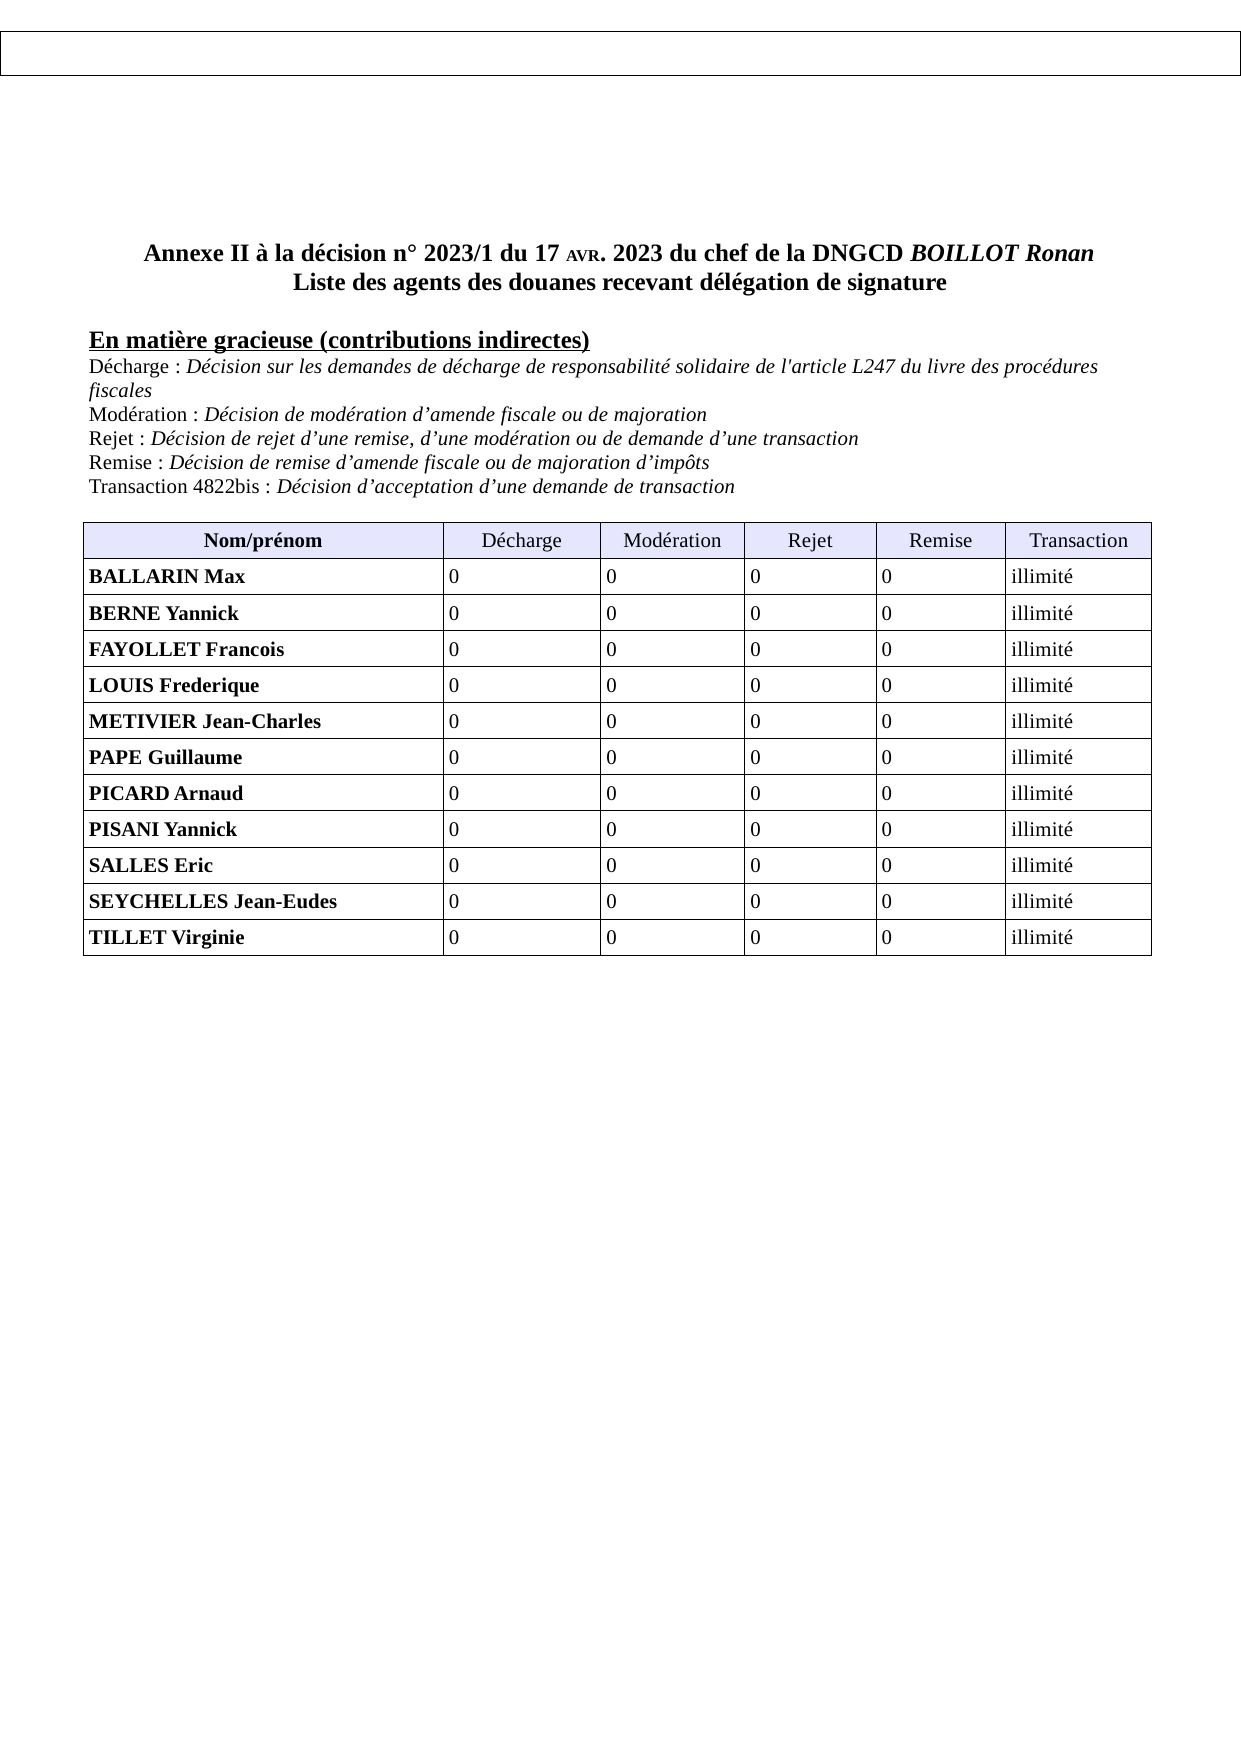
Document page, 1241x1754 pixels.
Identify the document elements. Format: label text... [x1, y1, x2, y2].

table_cell 0 [745, 703, 876, 738]
table_cell LOUIS Frederique [84, 667, 443, 702]
table_cell 0 [877, 775, 1005, 810]
table_cell 0 [745, 920, 876, 954]
table_cell 0 [877, 559, 1005, 594]
table_cell 0 [745, 775, 876, 810]
table_cell 0 [877, 739, 1005, 774]
table_cell illimité [1006, 631, 1151, 666]
table_cell 0 [601, 848, 744, 882]
table_cell 0 [877, 920, 1005, 954]
table_cell illimité [1006, 884, 1151, 918]
table_cell 0 [444, 884, 600, 918]
table_cell 0 [745, 884, 876, 918]
table_cell BALLARIN Max [84, 559, 443, 594]
table_cell 0 [444, 595, 600, 630]
table_cell 0 [601, 667, 744, 702]
text Modération : Décision de modération d’amende fiscale ou de majoration [89, 402, 1152, 426]
table_cell 0 [745, 848, 876, 882]
table_cell 0 [601, 703, 744, 738]
table_cell 0 [444, 739, 600, 774]
table_cell illimité [1006, 703, 1151, 738]
table_header Décharge [444, 523, 600, 558]
table_cell 0 [601, 775, 744, 810]
text Rejet : Décision de rejet d’une remise, d’une modération ou de demande d’une transaction [89, 426, 1152, 450]
table_cell 0 [745, 595, 876, 630]
table_cell 0 [444, 703, 600, 738]
table_cell 0 [601, 559, 744, 594]
table_cell METIVIER Jean-Charles [84, 703, 443, 738]
table_cell illimité [1006, 559, 1151, 594]
text En matière gracieuse (contributions indirectes) [89, 324, 1152, 354]
text Remise : Décision de remise d’amende fiscale ou de majoration d’impôts [89, 450, 1152, 474]
table_cell 0 [601, 920, 744, 954]
table_cell illimité [1006, 667, 1151, 702]
table_header Transaction [1006, 523, 1151, 558]
table_cell 0 [877, 848, 1005, 882]
table_cell illimité [1006, 739, 1151, 774]
table_cell SALLES Eric [84, 848, 443, 882]
table_cell 0 [877, 884, 1005, 918]
table_cell 0 [745, 631, 876, 666]
table_cell 0 [601, 739, 744, 774]
table_header Modération [601, 523, 744, 558]
table_cell 0 [877, 811, 1005, 846]
table_cell PAPE Guillaume [84, 739, 443, 774]
table_cell FAYOLLET Francois [84, 631, 443, 666]
text Transaction 4822bis : Décision d’acceptation d’une demande de transaction [89, 474, 1152, 498]
table_cell illimité [1006, 811, 1151, 846]
text Décharge : Décision sur les demandes de décharge de responsabilité solidaire de l'article L247 du livre des procédures fiscales [89, 354, 1152, 402]
table_cell TILLET Virginie [84, 920, 443, 954]
text Liste des agents des douanes recevant délégation de signature [89, 266, 1152, 296]
table_cell 0 [745, 739, 876, 774]
table_cell 0 [877, 631, 1005, 666]
table_cell illimité [1006, 848, 1151, 882]
table_header Remise [877, 523, 1005, 558]
table_cell PISANI Yannick [84, 811, 443, 846]
table_cell 0 [745, 811, 876, 846]
table_cell 0 [601, 811, 744, 846]
table_cell illimité [1006, 595, 1151, 630]
table_cell 0 [444, 631, 600, 666]
table_cell 0 [444, 775, 600, 810]
table_cell 0 [444, 811, 600, 846]
table_header Nom/prénom [84, 523, 443, 558]
table_cell 0 [877, 703, 1005, 738]
table_cell 0 [601, 595, 744, 630]
table_cell 0 [745, 559, 876, 594]
table_cell 0 [601, 884, 744, 918]
table_cell 0 [877, 667, 1005, 702]
table_cell PICARD Arnaud [84, 775, 443, 810]
table_cell illimité [1006, 920, 1151, 954]
table_cell 0 [444, 920, 600, 954]
text Annexe II à la décision n° 2023/1 du 17 avr. 2023 du chef de la DNGCD BOILLOT Ronan [89, 237, 1152, 266]
table_cell illimité [1006, 775, 1151, 810]
table_cell 0 [444, 667, 600, 702]
table_cell 0 [444, 848, 600, 882]
table_header Rejet [745, 523, 876, 558]
table_cell 0 [601, 631, 744, 666]
table_cell 0 [444, 559, 600, 594]
table_cell 0 [877, 595, 1005, 630]
table_cell BERNE Yannick [84, 595, 443, 630]
table_cell SEYCHELLES Jean-Eudes [84, 884, 443, 918]
table_cell 0 [745, 667, 876, 702]
